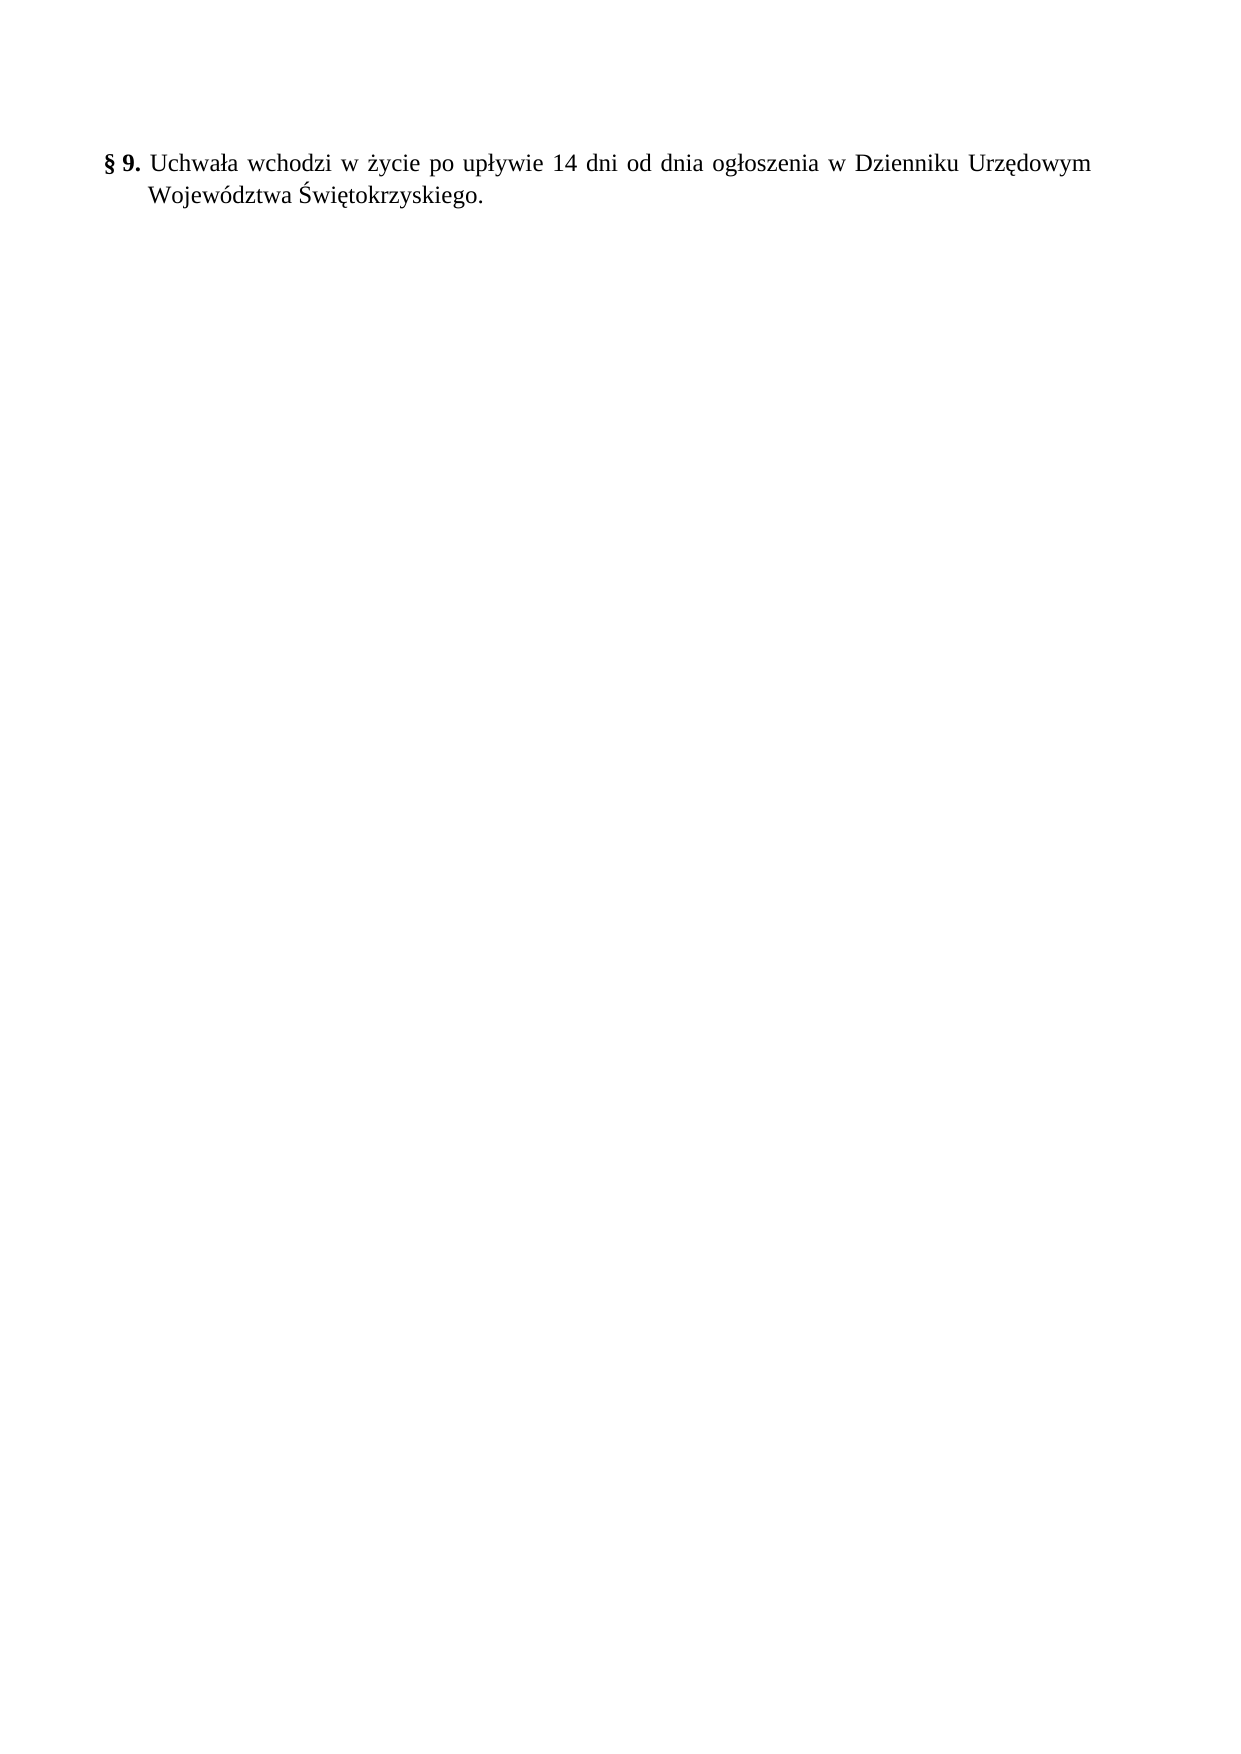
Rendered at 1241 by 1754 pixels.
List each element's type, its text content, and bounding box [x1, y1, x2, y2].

text § 9. Uchwała wchodzi w życie po upływie 14 dni od dnia ogłoszenia w Dzienniku Urzędowym Województwa Świętokrzyskiego. [103, 148, 1093, 209]
